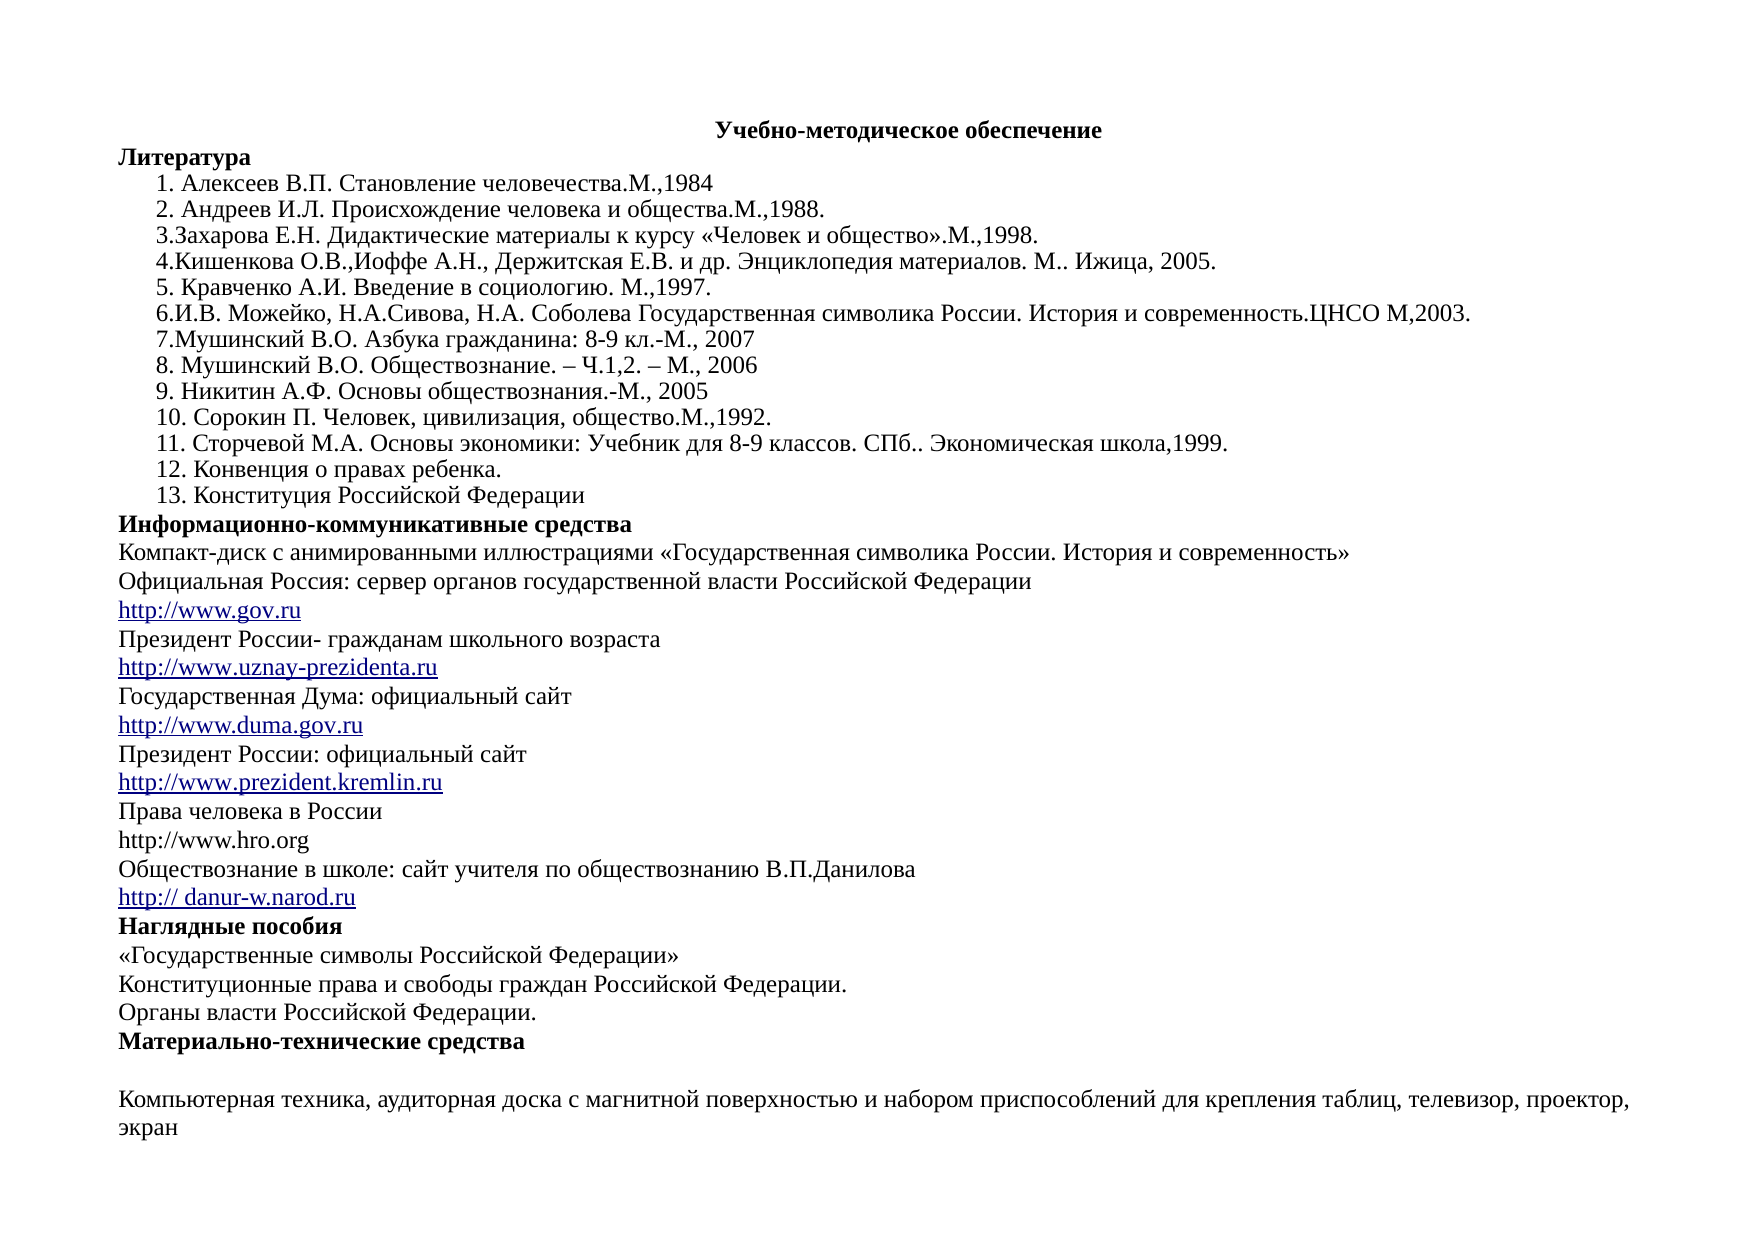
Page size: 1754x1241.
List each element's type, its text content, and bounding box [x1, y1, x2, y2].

text Материально-технические средства [118, 1026, 1636, 1055]
text 11. Сторчевой М.А. Основы экономики: Учебник для 8-9 классов. СПб.. Экономическая школа,1999. [156, 431, 1636, 457]
text 7.Мушинский В.О. Азбука гражданина: 8-9 кл.-М., 2007 [156, 326, 1636, 352]
text 3.Захарова Е.Н. Дидактические материалы к курсу «Человек и общество».М.,1998. [156, 222, 1636, 248]
text 4.Кишенкова О.В.,Иоффе А.Н., Держитская Е.В. и др. Энциклопедия материалов. М.. Ижица, 2005. [156, 248, 1636, 274]
text Государственная Дума: официальный сайт [118, 681, 1636, 710]
text Обществознание в школе: сайт учителя по обществознанию В.П.Данилова [118, 854, 1636, 882]
text Информационно-коммуникативные средства [118, 509, 1636, 537]
text Официальная Россия: сервер органов государственной власти Российской Федерации [118, 566, 1636, 595]
text 10. Сорокин П. Человек, цивилизация, общество.М.,1992. [156, 404, 1636, 431]
text http:// danur-w.narod.ru [118, 882, 1636, 911]
text http://www.uznay-prezidenta.ru [118, 652, 1636, 681]
text http://www.prezident.kremlin.ru [118, 767, 1636, 796]
text Органы власти Российской Федерации. [118, 997, 1636, 1026]
text 6.И.В. Можейко, Н.А.Сивова, Н.А. Соболева Государственная символика России. История и современность.ЦНСО М,2003. [156, 300, 1636, 326]
text «Государственные символы Российской Федерации» [118, 940, 1636, 969]
text 5. Кравченко А.И. Введение в социологию. М.,1997. [156, 274, 1636, 300]
text Наглядные пособия [118, 911, 1636, 940]
text Президент России: официальный сайт [118, 739, 1636, 767]
text http://www.hro.org [118, 825, 1636, 854]
text Компьютерная техника, аудиторная доска с магнитной поверхностью и набором приспособлений для крепления таблиц, телевизор, проектор, экран [118, 1084, 1636, 1141]
text 12. Конвенция о правах ребенка. [156, 457, 1636, 483]
text Компакт-диск с анимированными иллюстрациями «Государственная символика России. История и современность» [118, 537, 1636, 566]
text 1. Алексеев В.П. Становление человечества.М.,1984 [118, 170, 1636, 196]
text 8. Мушинский В.О. Обществознание. – Ч.1,2. – М., 2006 [156, 352, 1636, 378]
text Президент России- гражданам школьного возраста [118, 624, 1636, 652]
text Права человека в России [118, 796, 1636, 825]
text Учебно-методическое обеспечение [174, 118, 1636, 144]
text Конституционные права и свободы граждан Российской Федерации. [118, 969, 1636, 997]
text 9. Никитин А.Ф. Основы обществознания.-М., 2005 [156, 378, 1636, 404]
text http://www.duma.gov.ru [118, 710, 1636, 739]
text 13. Конституция Российской Федерации [156, 483, 1636, 509]
text Литература [118, 144, 1636, 170]
text 2. Андреев И.Л. Происхождение человека и общества.М.,1988. [118, 196, 1636, 222]
text http://www.gov.ru [118, 595, 1636, 624]
